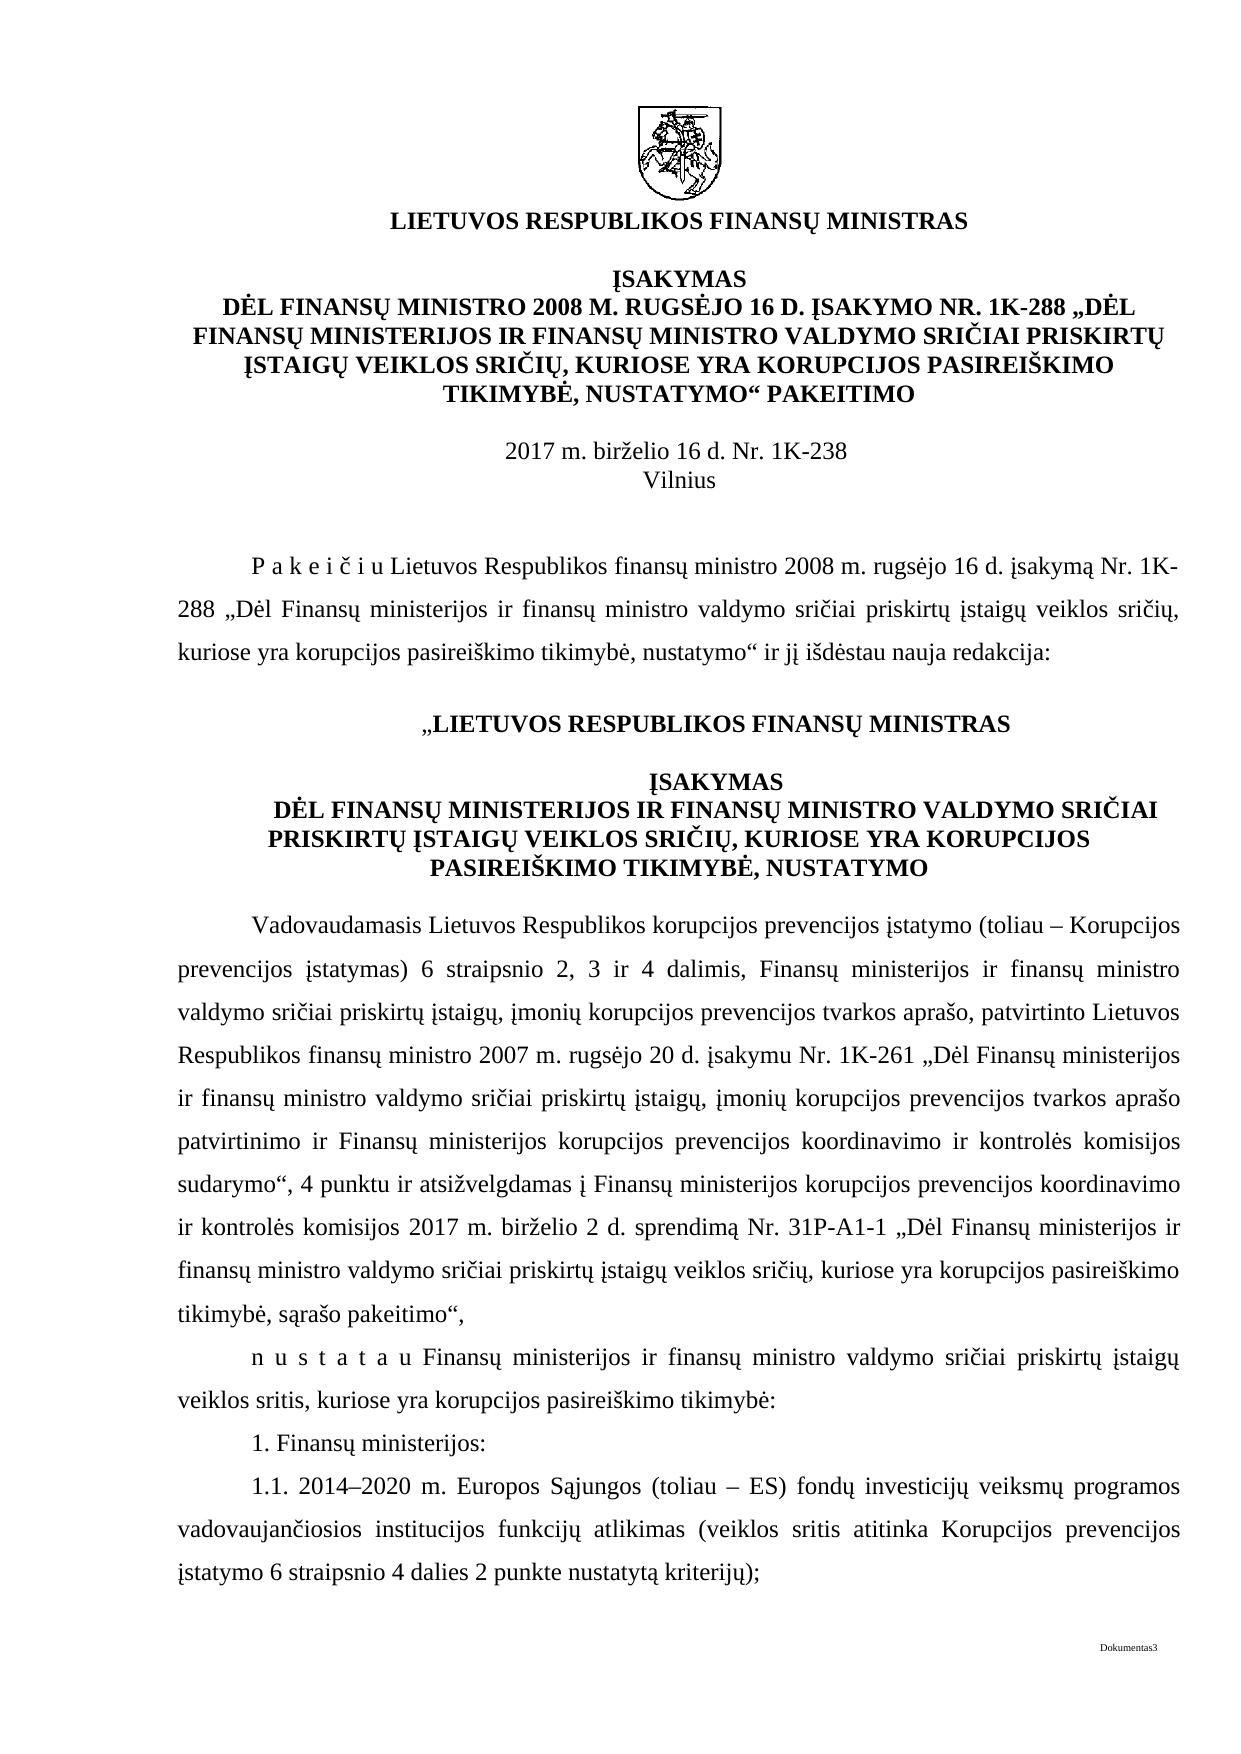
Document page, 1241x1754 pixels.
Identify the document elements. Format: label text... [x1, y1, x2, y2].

text P a k e i č i u Lietuvos Respublikos finansų ministro 2008 m. rugsėjo 16 d. įsakymą Nr. 1K-288 „Dėl Finansų ministerijos ir finansų ministro valdymo sričiai priskirtų įstaigų veiklos sričių, kuriose yra korupcijos pasireiškimo tikimybė, nustatymo“ ir jį išdėstau nauja redakcija: [177, 551, 1181, 666]
text DĖL FINANSŲ MINISTRO 2008 M. RUGSĖJO 16 D. ĮSAKYMO NR. 1K-288 „DĖL FINANSŲ MINISTERIJOS IR FINANSŲ MINISTRO VALDYMO SRIČIAI PRISKIRTŲ ĮSTAIGŲ VEIKLOS SRIČIŲ, KURIOSE YRA KORUPCIJOS PASIREIŠKIMO TIKIMYBĖ, NUSTATYMO“ PAKEITIMO [177, 292, 1181, 407]
text n u s t a t a u Finansų ministerijos ir finansų ministro valdymo sričiai priskirtų įstaigų veiklos sritis, kuriose yra korupcijos pasireiškimo tikimybė: [177, 1342, 1181, 1414]
text Vilnius [177, 465, 1181, 494]
text Vadovaudamasis Lietuvos Respublikos korupcijos prevencijos įstatymo (toliau – Korupcijos prevencijos įstatymas) 6 straipsnio 2, 3 ir 4 dalimis, Finansų ministerijos ir finansų ministro valdymo sričiai priskirtų įstaigų, įmonių korupcijos prevencijos tvarkos aprašo, patvirtinto Lietuvos Respublikos finansų ministro 2007 m. rugsėjo 20 d. įsakymu Nr. 1K-261 „Dėl Finansų ministerijos ir finansų ministro valdymo sričiai priskirtų įstaigų, įmonių korupcijos prevencijos tvarkos aprašo patvirtinimo ir Finansų ministerijos korupcijos prevencijos koordinavimo ir kontrolės komisijos sudarymo“, 4 punktu ir atsižvelgdamas į Finansų ministerijos korupcijos prevencijos koordinavimo ir kontrolės komisijos 2017 m. birželio 2 d. sprendimą Nr. 31P-A1-1 „Dėl Finansų ministerijos ir finansų ministro valdymo sričiai priskirtų įstaigų veiklos sričių, kuriose yra korupcijos pasireiškimo tikimybė, sąrašo pakeitimo“, [177, 911, 1181, 1327]
text DĖL FINANSŲ MINISTERIJOS IR FINANSŲ MINISTRO VALDYMO SRIČIAI PRISKIRTŲ ĮSTAIGŲ VEIKLOS SRIČIŲ, KURIOSE YRA KORUPCIJOS PASIREIŠKIMO TIKIMYBĖ, NUSTATYMO [177, 796, 1181, 882]
text „LIETUVOS RESPUBLIKOS FINANSŲ MINISTRAS [177, 709, 1181, 738]
text ĮSAKYMAS [177, 264, 1181, 292]
text 1.1. 2014–2020 m. Europos Sąjungos (toliau – ES) fondų investicijų veiksmų programos vadovaujančiosios institucijos funkcijų atlikimas (veiklos sritis atitinka Korupcijos prevencijos įstatymo 6 straipsnio 4 dalies 2 punkte nustatytą kriterijų); [177, 1471, 1181, 1586]
text LIETUVOS RESPUBLIKOS FINANSŲ MINISTRAS [177, 206, 1181, 235]
text ĮSAKYMAS [177, 767, 1181, 796]
text 1. Finansų ministerijos: [177, 1428, 1181, 1457]
text 2017 m. birželio 16 d. Nr. 1K-238 [177, 436, 1181, 465]
